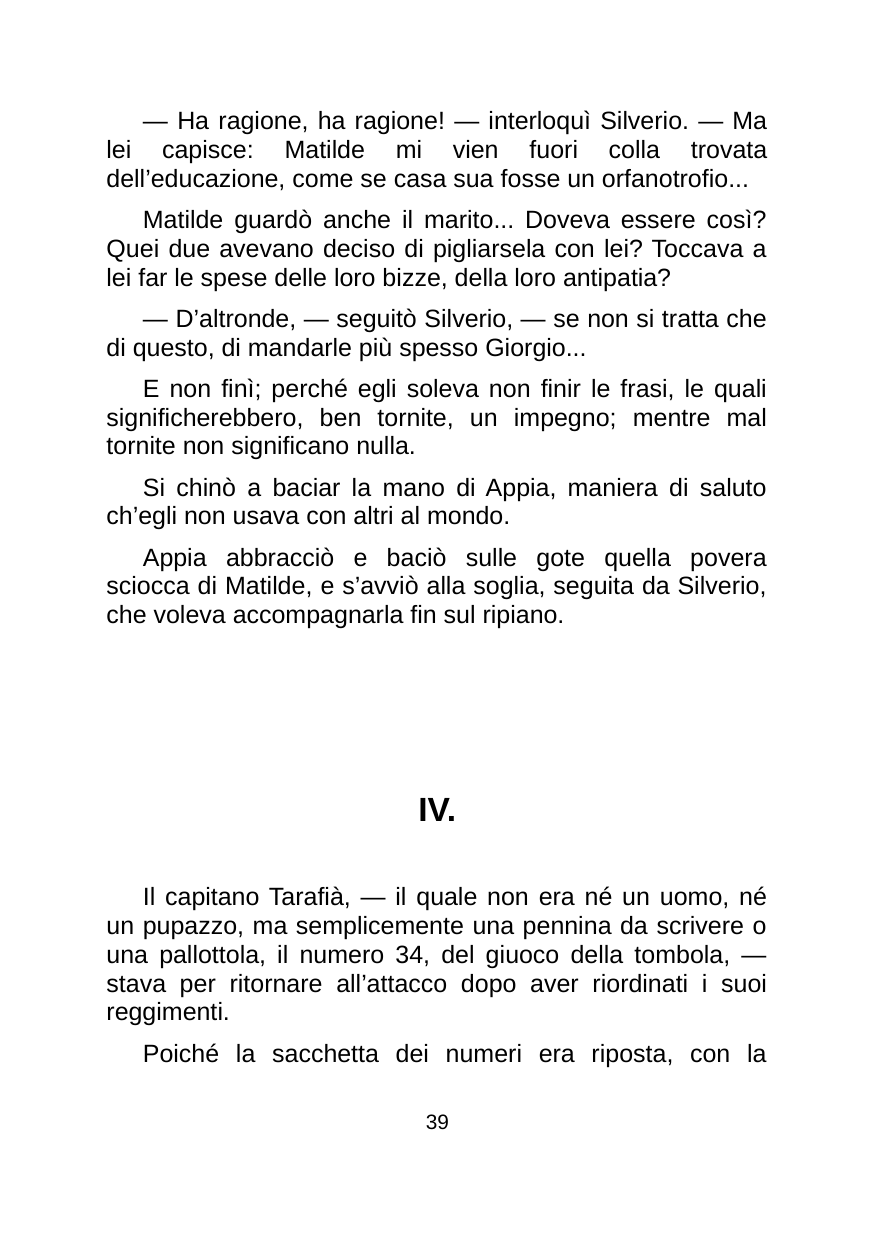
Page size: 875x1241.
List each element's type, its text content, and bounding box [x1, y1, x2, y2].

text Poiché la sacchetta dei numeri era riposta, con la [106, 1039, 768, 1067]
text E non finì; perché egli soleva non finir le frasi, le quali significherebbero, ben tornite, un impegno; mentre mal tornite non significano nulla. [106, 374, 768, 460]
text — Ha ragione, ha ragione! — interloquì Silverio. — Ma lei capisce: Matilde mi vien fuori colla trovata dell’educazione, come se casa sua fosse un orfanotrofio... [106, 106, 768, 192]
text Matilde guardò anche il marito... Doveva essere così? Quei due avevano deciso di pigliarsela con lei? Toccava a lei far le spese delle loro bizze, della loro antipatia? [106, 205, 768, 291]
text — D’altronde, — seguitò Silverio, — se non si tratta che di questo, di mandarle più spesso Giorgio... [106, 304, 768, 361]
text Appia abbracciò e baciò sulle gote quella povera sciocca di Matilde, e s’avviò alla soglia, seguita da Silverio, che voleva accompagnarla fin sul ripiano. [106, 542, 768, 629]
subtitle IV. [106, 790, 768, 829]
text Si chinò a baciar la mano di Appia, maniera di saluto ch’egli non usava con altri al mondo. [106, 472, 768, 530]
text Il capitano Tarafià, — il quale non era né un uomo, né un pupazzo, ma semplicemente una pennina da scrivere o una pallottola, il numero 34, del giuoco della tombola, — stava per ritornare all’attacco dopo aver riordinati i suoi reggimenti. [106, 882, 768, 1026]
